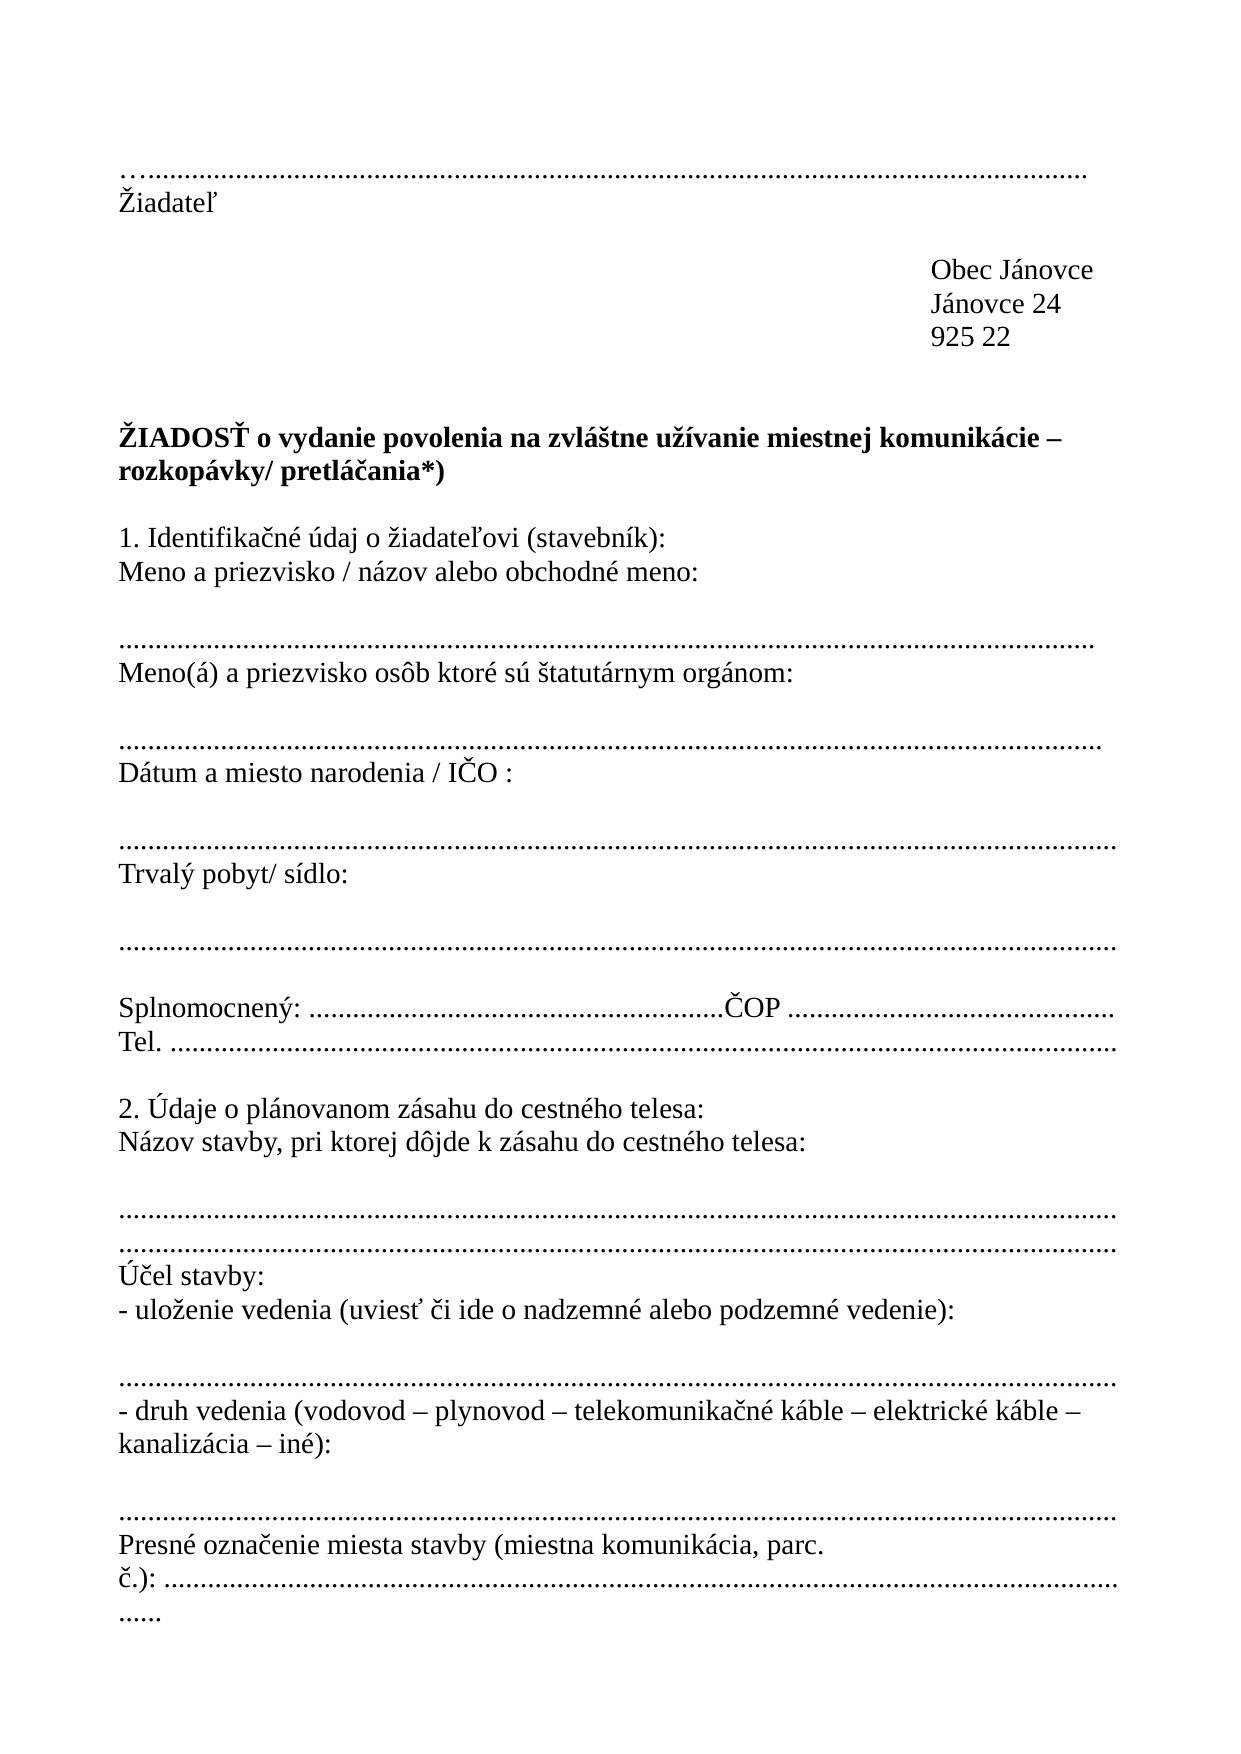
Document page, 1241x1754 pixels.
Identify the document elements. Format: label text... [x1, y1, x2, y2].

text - uloženie vedenia (uviesť či ide o nadzemné alebo podzemné vedenie): [118, 1292, 1122, 1326]
text - druh vedenia (vodovod – plynovod – telekomunikačné káble – elektrické káble – kanalizácia – iné): [118, 1393, 1122, 1460]
text 925 22 [931, 319, 1122, 353]
text Účel stavby: [118, 1258, 1122, 1292]
text ......................................................................................................................................... [118, 1493, 1122, 1527]
text Splnomocnený: .........................................................ČOP ............................................. [118, 990, 1122, 1024]
text ......................................................................................................................................... [118, 923, 1122, 957]
text ......................................................................................................................................... [118, 822, 1122, 856]
text ......................................................................................................................................... [118, 1191, 1122, 1225]
text 2. Údaje o plánovanom zásahu do cestného telesa: [118, 1091, 1122, 1124]
text Názov stavby, pri ktorej dôjde k zásahu do cestného telesa: [118, 1124, 1122, 1158]
text ......................................................................................................................................... [118, 1359, 1122, 1393]
text Meno a priezvisko / názov alebo obchodné meno: [118, 554, 1122, 588]
text ......................................................................................................................................... [118, 1225, 1122, 1258]
text Jánovce 24 [931, 286, 1122, 319]
text ŽIADOSŤ o vydanie povolenia na zvláštne užívanie miestnej komunikácie – rozkopávky/ pretláčania*) [118, 420, 1122, 487]
text Meno(á) a priezvisko osôb ktoré sú štatutárnym orgánom: [118, 655, 1122, 688]
text ....................................................................................................................................... [118, 722, 1122, 755]
text Tel. .................................................................................................................................. [118, 1024, 1122, 1057]
text 1. Identifikačné údaj o žiadateľovi (stavebník): [118, 521, 1122, 554]
text Presné označenie miesta stavby (miestna komunikácia, parc. č.): ......................................................................................................................................... [118, 1527, 1122, 1627]
text Obec Jánovce [931, 252, 1122, 286]
text ...................................................................................................................................... [118, 621, 1122, 655]
text Dátum a miesto narodenia / IČO : [118, 755, 1122, 789]
text Žiadateľ [118, 185, 1122, 219]
text Trvalý pobyt/ sídlo: [118, 856, 1122, 889]
text …................................................................................................................................. [118, 152, 1122, 185]
